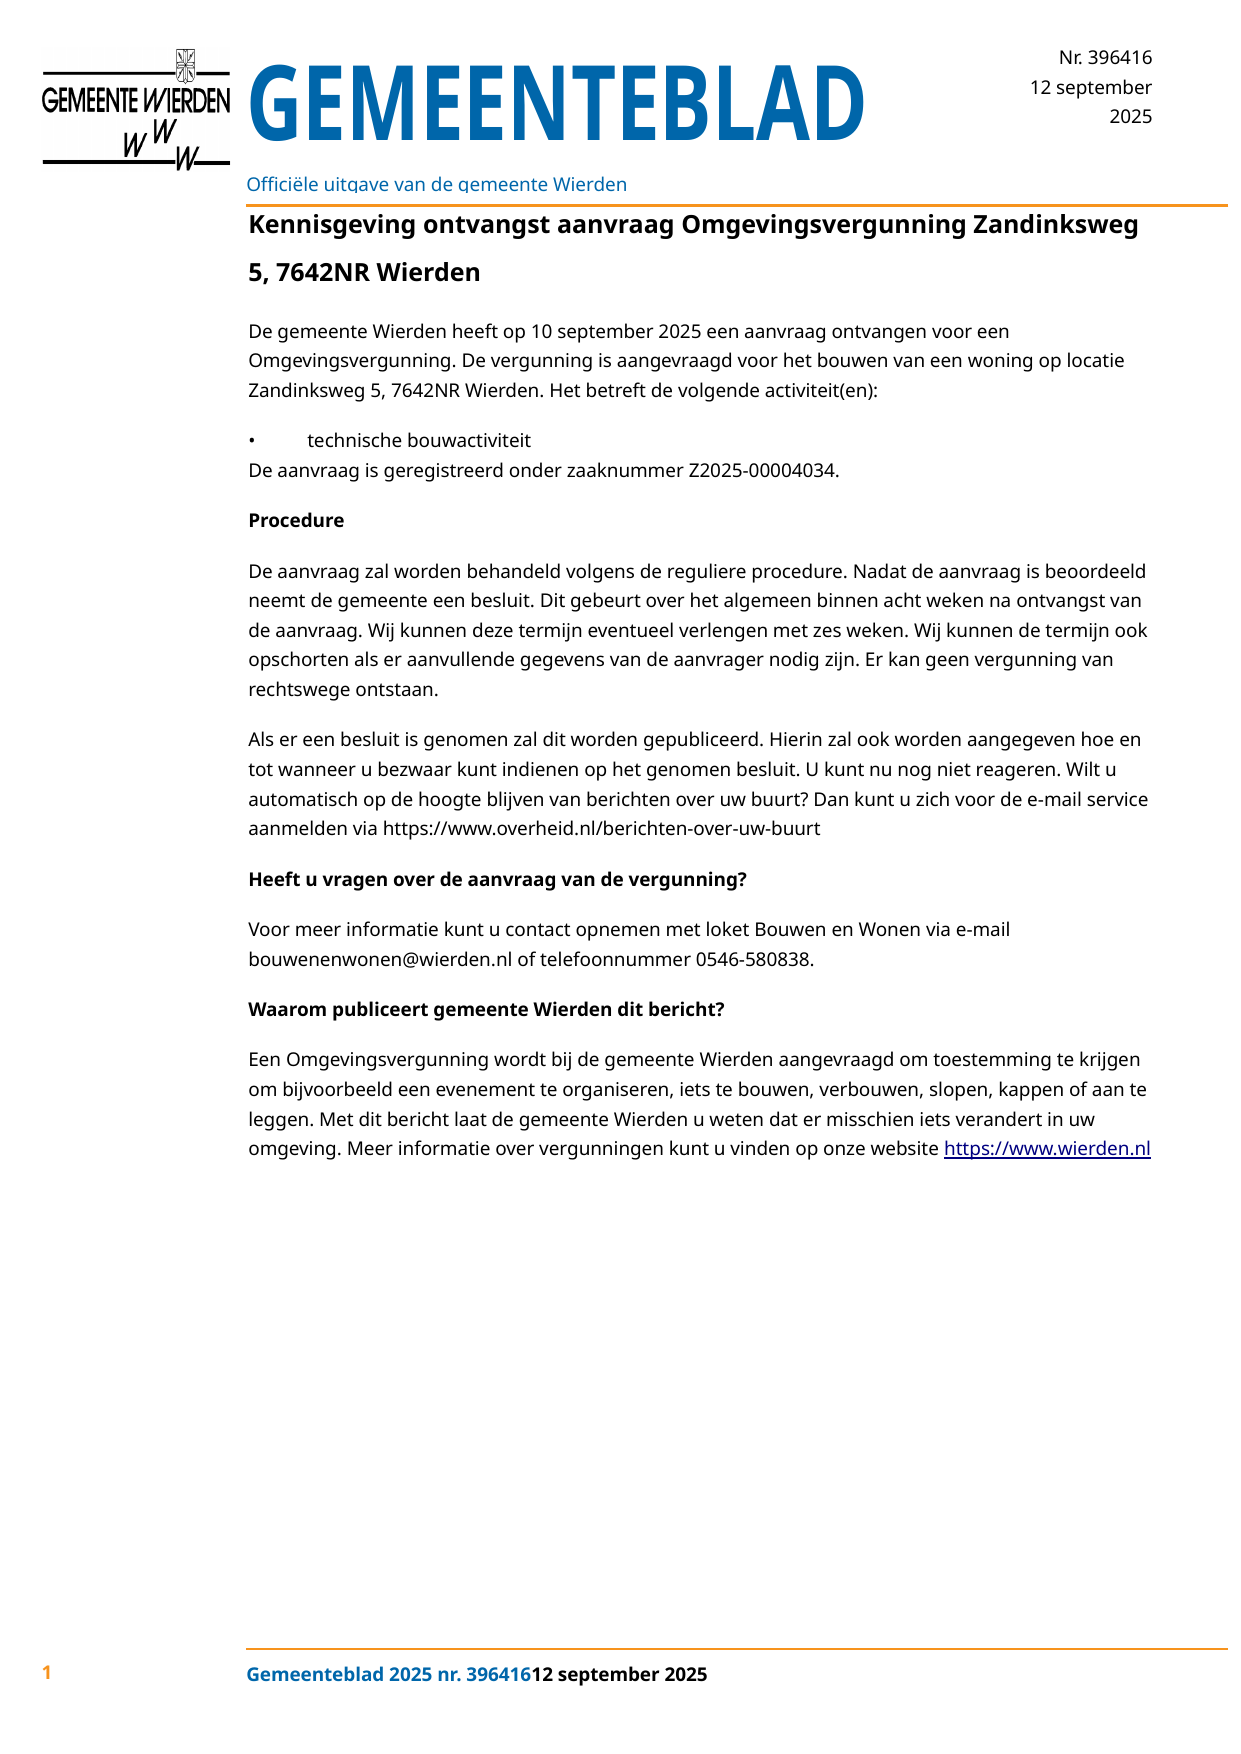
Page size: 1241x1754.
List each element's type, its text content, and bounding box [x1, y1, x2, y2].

list technische bouwactiviteit [248, 427, 1152, 453]
text Een Omgevingsvergunning wordt bij de gemeente Wierden aangevraagd om toestemming te krijgen om bijvoorbeeld een evenement te organiseren, iets te bouwen, verbouwen, slopen, kappen of aan te leggen. Met dit bericht laat de gemeente Wierden u weten dat er misschien iets verandert in uw omgeving. Meer informatie over vergunningen kunt u vinden op onze website https://www.wierden.nl [248, 1047, 1152, 1161]
text Waarom publiceert gemeente Wierden dit bericht? [248, 996, 1152, 1022]
text De aanvraag is geregistreerd onder zaaknummer Z2025-00004034. [248, 457, 1152, 483]
picture [41, 47, 231, 172]
text Kennisgeving ontvangst aanvraag Omgevingsvergunning Zandinksweg 5, 7642NR Wierden [248, 207, 1152, 288]
text Voor meer informatie kunt u contact opnemen met loket Bouwen en Wonen via e-mail bouwenenwonen@wierden.nl of telefoonnummer 0546-580838. [248, 916, 1152, 972]
text De aanvraag zal worden behandeld volgens de reguliere procedure. Nadat de aanvraag is beoordeeld neemt de gemeente een besluit. Dit gebeurt over het algemeen binnen acht weken na ontvangst van de aanvraag. Wij kunnen deze termijn eventueel verlengen met zes weken. Wij kunnen de termijn ook opschorten als er aanvullende gegevens van de aanvrager nodig zijn. Er kan geen vergunning van rechtswege ontstaan. [248, 558, 1152, 702]
text Procedure [248, 507, 1152, 533]
text Als er een besluit is genomen zal dit worden gepubliceerd. Hierin zal ook worden aangegeven hoe en tot wanneer u bezwaar kunt indienen op het genomen besluit. U kunt nu nog niet reageren. Wilt u automatisch op de hoogte blijven van berichten over uw buurt? Dan kunt u zich voor de e-mail service aanmelden via https://www.overheid.nl/berichten-over-uw-buurt [248, 727, 1152, 841]
text De gemeente Wierden heeft op 10 september 2025 een aanvraag ontvangen voor een Omgevingsvergunning. De vergunning is aangevraagd voor het bouwen van een woning op locatie Zandinksweg 5, 7642NR Wierden. Het betreft de volgende activiteit(en): [248, 318, 1152, 403]
text Heeft u vragen over de aanvraag van de vergunning? [248, 866, 1152, 892]
